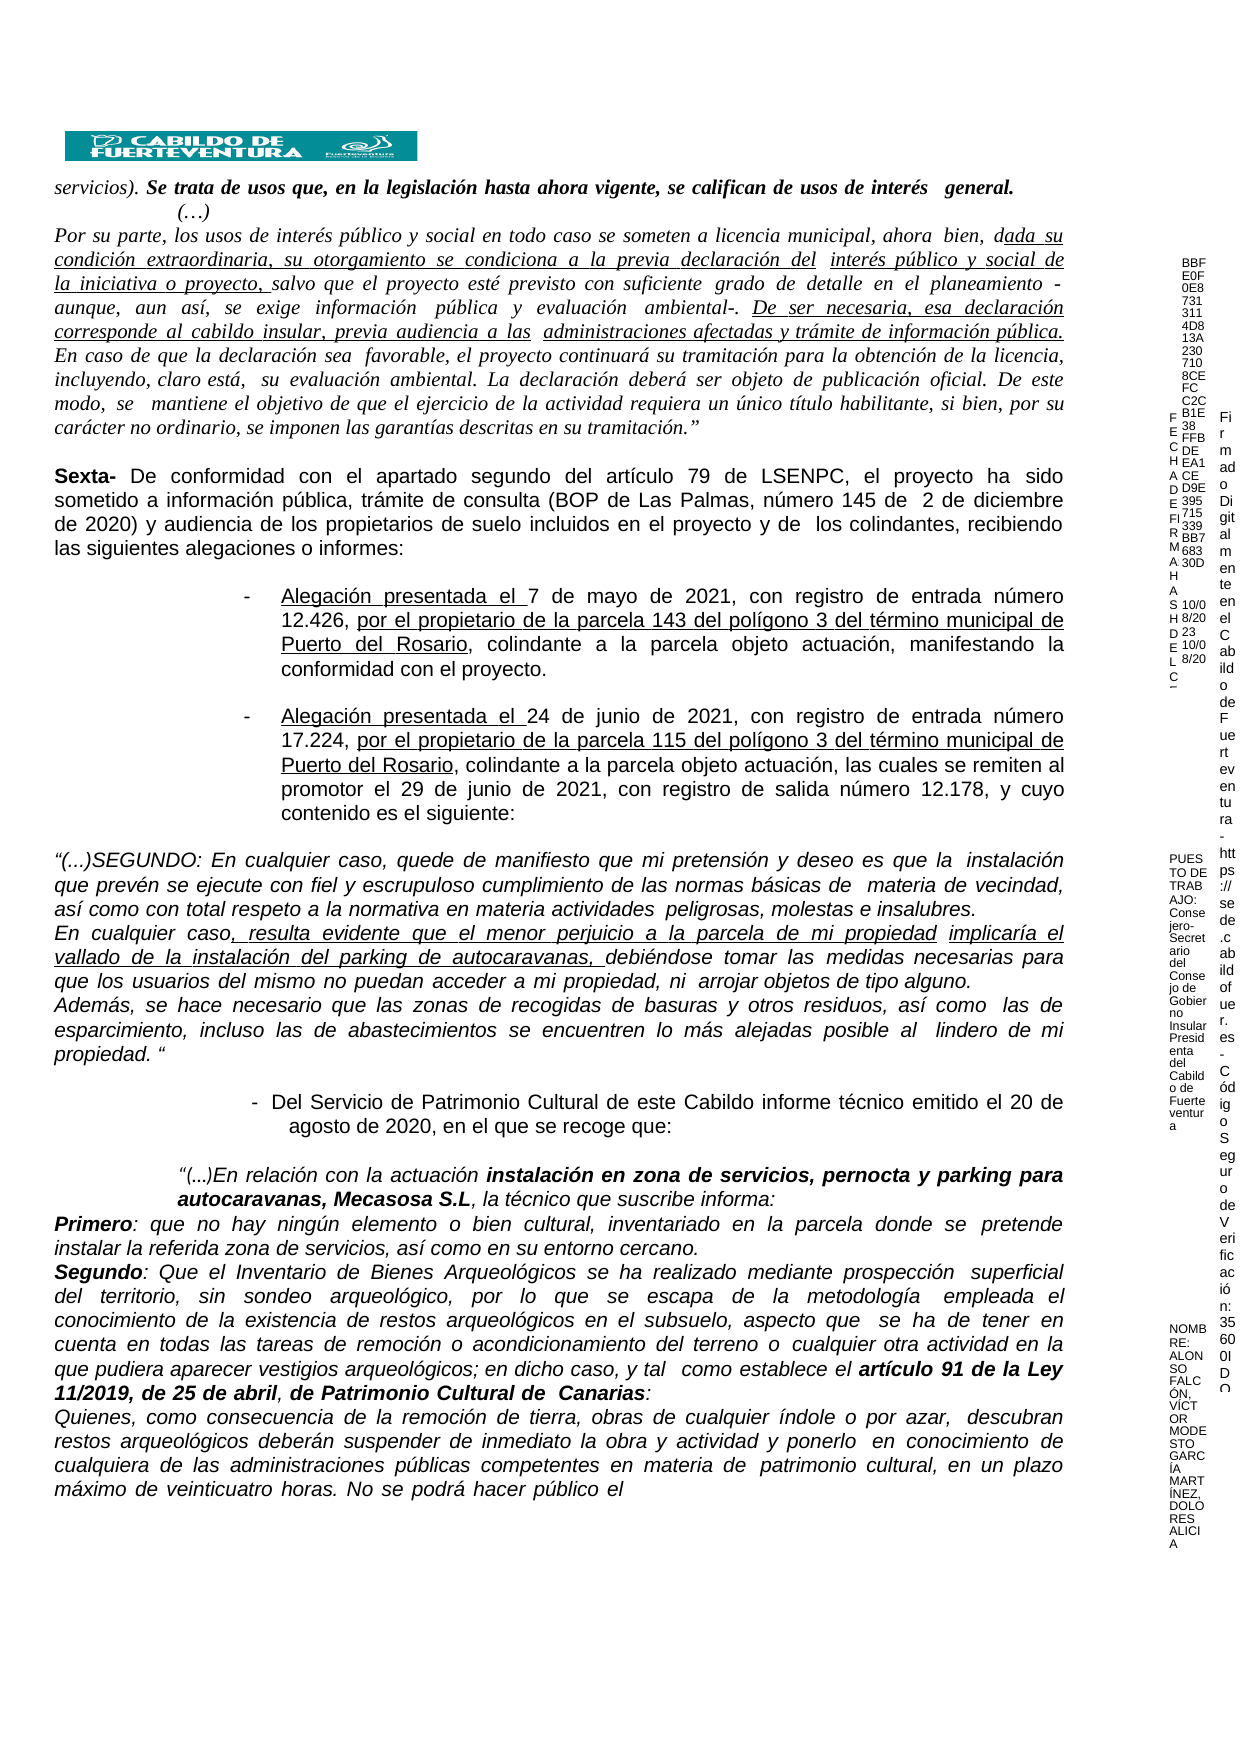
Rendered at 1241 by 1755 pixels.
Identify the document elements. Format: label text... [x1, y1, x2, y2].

text BBFE0F0E87313114D813A2307108CEFCC2CB1E38 FFBDEEA1CED9E395715339BB768330D3CC2EDAE0 [1182, 257, 1207, 568]
text Primero: que no hay ningún elemento o bien cultural, inventariado en la parcela donde se pretende instalar la referida zona de servicios, así como en su entorno cercano. [54, 1212, 1064, 1260]
text Por su parte, los usos de interés público y social en todo caso se someten a licencia municipal, ahora bien, dada su condición extraordinaria, su otorgamiento se condiciona a la previa declaración del interés público y social de la iniciativa o proyecto, salvo que el proyecto esté previsto con suficiente grado de detalle en el planeamiento -aunque, aun así, se exige información pública y evaluación ambiental-. De ser necesaria, esa declaración corresponde al cabildo insular, previa audiencia a las administraciones afectadas y trámite de información pública. En caso de que la declaración sea favorable, el proyecto continuará su tramitación para la obtención de la licencia, incluyendo, claro está, su evaluación ambiental. La declaración deberá ser objeto de publicación oficial. De este modo, se mantiene el objetivo de que el ejercicio de la actividad requiera un único título habilitante, si bien, por su carácter no ordinario, se imponen las garantías descritas en su tramitación.” [54, 223, 1064, 439]
text En cualquier caso, resulta evidente que el menor perjuicio a la parcela de mi propiedad implicaría el vallado de la instalación del parking de autocaravanas, debiéndose tomar las medidas necesarias para que los usuarios del mismo no puedan acceder a mi propiedad, ni arrojar objetos de tipo alguno. [54, 921, 1064, 993]
text Firmado Digitalmente en el Cabildo de Fuerteventura - https://sede.cabildofuer.es - Código Seguro de Verificación: 35600IDOC2F07231481F71F342A6 [1219, 408, 1236, 1391]
text PUESTO DE TRABAJO: [1169, 853, 1209, 907]
text NOMBRE: [1169, 1323, 1209, 1350]
list Alegación presentada el 7 de mayo de 2021, con registro de entrada número 12.426, por el propietario de la parcela 143 del polígono 3 del término municipal de Puerto del Rosario, colindante a la parcela objeto actuación, manifestando la conformidad con el proyecto. [243, 584, 1064, 680]
text Además, se hace necesario que las zonas de recogidas de basuras y otros residuos, así como las de esparcimiento, incluso las de abastecimientos se encuentren lo más alejadas posible al lindero de mi propiedad. “ [54, 993, 1064, 1066]
text ALONSO FALCÓN, VÍCTOR MODESTO GARCÍA MARTÍNEZ, DOLORES ALICIA [1169, 1351, 1207, 1551]
text Quienes, como consecuencia de la remoción de tierra, obras de cualquier índole o por azar, descubran restos arqueológicos deberán suspender de inmediato la obra y actividad y ponerlo en conocimiento de cualquiera de las administraciones públicas competentes en materia de patrimonio cultural, en un plazo máximo de veinticuatro horas. No se podrá hacer público el [54, 1405, 1064, 1501]
text (…) [177, 200, 1241, 223]
subtitle Sexta- De conformidad con el apartado segundo del artículo 79 de LSENPC, el proyecto ha sido sometido a información pública, trámite de consulta (BOP de Las Palmas, número 145 de 2 de diciembre de 2020) y audiencia de los propietarios de suelo incluidos en el proyecto y de los colindantes, recibiendo las siguientes alegaciones o informes: [54, 463, 1064, 560]
text [1167, 853, 1209, 1158]
text “(...)SEGUNDO: En cualquier caso, quede de manifiesto que mi pretensión y deseo es que la instalación que prevén se ejecute con fiel y escrupuloso cumplimiento de las normas básicas de materia de vecindad, así como con total respeto a la normativa en materia actividades peligrosas, molestas e insalubres. [54, 848, 1064, 921]
list Alegación presentada el 24 de junio de 2021, con registro de entrada número 17.224, por el propietario de la parcela 115 del polígono 3 del término municipal de Puerto del Rosario, colindante a la parcela objeto actuación, las cuales se remiten al promotor el 29 de junio de 2021, con registro de salida número 12.178, y cuyo contenido es el siguiente: [243, 704, 1064, 825]
text FECHA DE FIRMA: HASH DEL CERTIFICADO: [1169, 411, 1184, 687]
picture [65, 131, 418, 161]
list 10/08/2023 [1182, 599, 1209, 639]
subtitle - Del Servicio de Patrimonio Cultural de este Cabildo informe técnico emitido el 20 de agosto de 2020, en el que se recoge que: [251, 1090, 1064, 1138]
text Consejero-Secretario del Consejo de Gobierno Insular Presidenta del Cabildo de Fuerteventura [1169, 908, 1207, 1133]
text Segundo: Que el Inventario de Bienes Arqueológicos se ha realizado mediante prospección superficial del territorio, sin sondeo arqueológico, por lo que se escapa de la metodología empleada el conocimiento de la existencia de restos arqueológicos en el subsuelo, aspecto que se ha de tener en cuenta en todas las tareas de remoción o acondicionamiento del terreno o cualquier otra actividad en la que pudiera aparecer vestigios arqueológicos; en dicho caso, y tal como establece el artículo 91 de la Ley 11/2019, de 25 de abril, de Patrimonio Cultural de Canarias: [54, 1260, 1064, 1405]
list 10/08/2023 [1182, 639, 1209, 665]
subtitle servicios). Se trata de usos que, en la legislación hasta ahora vigente, se califican de usos de interés general. [54, 175, 1064, 199]
text “(…)En relación con la actuación instalación en zona de servicios, pernocta y parking para autocaravanas, Mecasosa S.L, la técnico que suscribe informa: [177, 1162, 1064, 1212]
